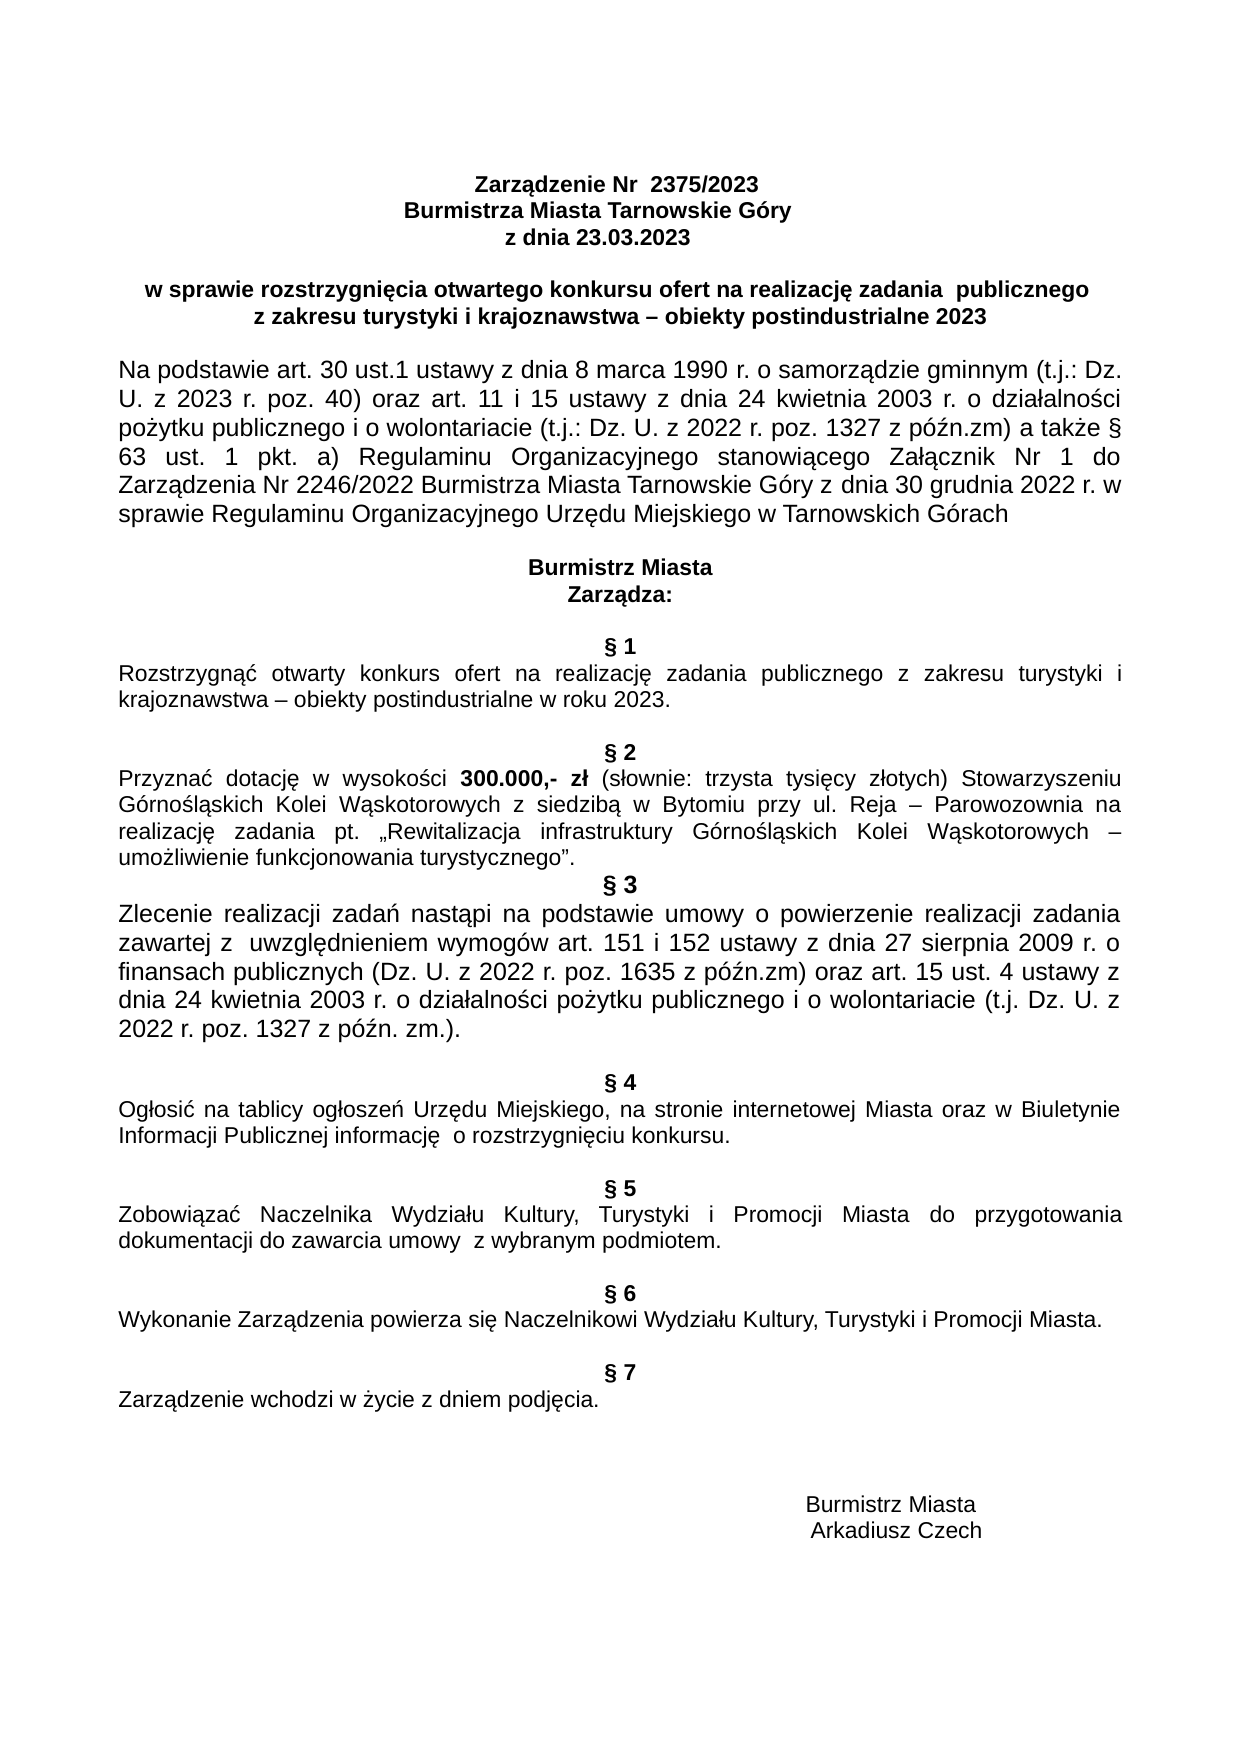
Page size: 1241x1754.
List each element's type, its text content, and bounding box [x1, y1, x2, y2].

subtitle z dnia 23.03.2023 [73, 223, 1122, 250]
text § 5 [118, 1175, 1122, 1201]
text § 2 [118, 739, 1122, 765]
text § 4 [118, 1069, 1122, 1096]
text § 3 [118, 870, 1122, 899]
text § 7 [118, 1359, 1122, 1386]
text Burmistrz Miasta [118, 554, 1122, 581]
list Na podstawie art. 30 ust.1 ustawy z dnia 8 marca 1990 r. o samorządzie gminnym (t.j.: Dz. U. z 2023 r. poz. 40) oraz art. 11 i 15 ustawy z dnia 24 kwietnia 2003 r. o działalności pożytku publicznego i o wolontariacie (t.j.: Dz. U. z 2022 r. poz. 1327 z późn.zm) a także § 63 ust. 1 pkt. a) Regulaminu Organizacyjnego stanowiącego Załącznik Nr 1 do Zarządzenia Nr 2246/2022 Burmistrza Miasta Tarnowskie Góry z dnia 30 grudnia 2022 r. w sprawie Regulaminu Organizacyjnego Urzędu Miejskiego w Tarnowskich Górach [118, 355, 1122, 528]
text Ogłosić na tablicy ogłoszeń Urzędu Miejskiego, na stronie internetowej Miasta oraz w Biuletynie Informacji Publicznej informację o rozstrzygnięciu konkursu. [118, 1096, 1122, 1148]
text Zarządza: [118, 581, 1122, 607]
text Przyznać dotację w wysokości 300.000,- zł (słownie: trzysta tysięcy złotych) Stowarzyszeniu Górnośląskich Kolei Wąskotorowych z siedzibą w Bytomiu przy ul. Reja – Parowozownia na realizację zadania pt. „Rewitalizacja infrastruktury Górnośląskich Kolei Wąskotorowych – umożliwienie funkcjonowania turystycznego”. [118, 765, 1122, 870]
text Burmistrz Miasta [118, 1491, 1122, 1517]
text § 6 [118, 1280, 1122, 1306]
text Wykonanie Zarządzenia powierza się Naczelnikowi Wydziału Kultury, Turystyki i Promocji Miasta. [118, 1306, 1122, 1333]
text Arkadiusz Czech [118, 1517, 1122, 1544]
text § 1 [118, 633, 1122, 659]
text Zarządzenie wchodzi w życie z dniem podjęcia. [118, 1386, 1122, 1412]
text w sprawie rozstrzygnięcia otwartego konkursu ofert na realizację zadania publicznego [118, 276, 1122, 303]
text Rozstrzygnąć otwarty konkurs ofert na realizację zadania publicznego z zakresu turystyki i krajoznawstwa – obiekty postindustrialne w roku 2023. [118, 659, 1122, 712]
text Zobowiązać Naczelnika Wydziału Kultury, Turystyki i Promocji Miasta do przygotowania dokumentacji do zawarcia umowy z wybranym podmiotem. [118, 1201, 1122, 1254]
text Zlecenie realizacji zadań nastąpi na podstawie umowy o powierzenie realizacji zadania zawartej z uwzględnieniem wymogów art. 151 i 152 ustawy z dnia 27 sierpnia 2009 r. o finansach publicznych (Dz. U. z 2022 r. poz. 1635 z późn.zm) oraz art. 15 ust. 4 ustawy z dnia 24 kwietnia 2003 r. o działalności pożytku publicznego i o wolontariacie (t.j. Dz. U. z 2022 r. poz. 1327 z późn. zm.). [118, 899, 1122, 1043]
subtitle Burmistrza Miasta Tarnowskie Góry [73, 197, 1122, 223]
text z zakresu turystyki i krajoznawstwa – obiekty postindustrialne 2023 [118, 303, 1122, 329]
text Zarządzenie Nr 2375/2023 [118, 171, 1122, 197]
